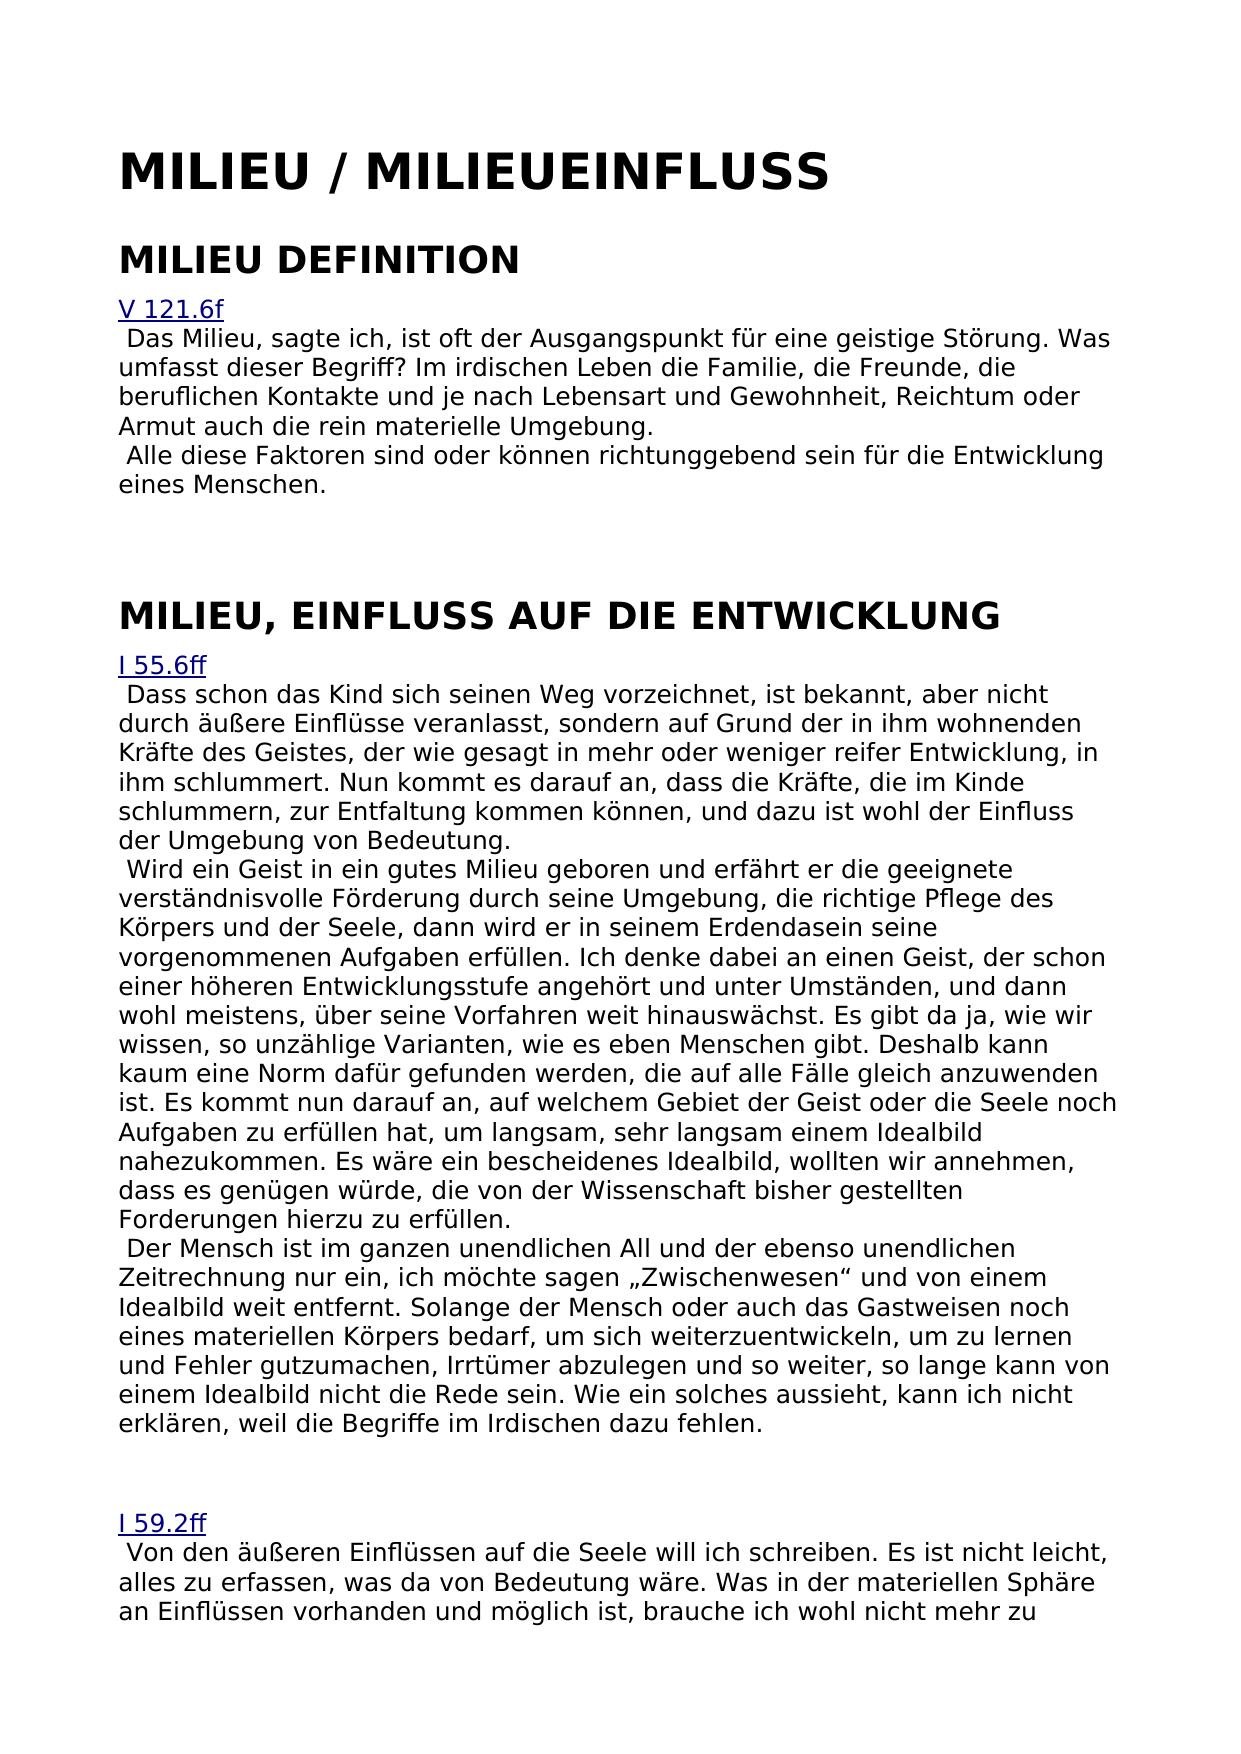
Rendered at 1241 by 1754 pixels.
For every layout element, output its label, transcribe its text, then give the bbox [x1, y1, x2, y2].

subtitle MILIEU / MILIEUEINFLUSS [118, 143, 1122, 201]
text I 55.6ff Dass schon das Kind sich seinen Weg vorzeichnet, ist bekannt, aber nicht durch äußere Einflüsse veranlasst, sondern auf Grund der in ihm wohnenden Kräfte des Geistes, der wie gesagt in mehr oder weniger reifer Entwicklung, in ihm schlummert. Nun kommt es darauf an, dass die Kräfte, die im Kinde schlummern, zur Entfaltung kommen können, und dazu ist wohl der Einfluss der Umgebung von Bedeutung. Wird ein Geist in ein gutes Milieu geboren und erfährt er die geeignete verständnisvolle Förderung durch seine Umgebung, die richtige Pflege des Körpers und der Seele, dann wird er in seinem Erdendasein seine vorgenommenen Aufgaben erfüllen. Ich denke dabei an einen Geist, der schon einer höheren Entwicklungsstufe angehört und unter Umständen, und dann wohl meistens, über seine Vorfahren weit hinauswächst. Es gibt da ja, wie wir wissen, so unzählige Varianten, wie es eben Menschen gibt. Deshalb kann kaum eine Norm dafür gefunden werden, die auf alle Fälle gleich anzuwenden ist. Es kommt nun darauf an, auf welchem Gebiet der Geist oder die Seele noch Aufgaben zu erfüllen hat, um langsam, sehr langsam einem Idealbild nahezukommen. Es wäre ein bescheidenes Idealbild, wollten wir annehmen, dass es genügen würde, die von der Wissenschaft bisher gestellten Forderungen hierzu zu erfüllen. Der Mensch ist im ganzen unendlichen All und der ebenso unendlichen Zeitrechnung nur ein, ich möchte sagen „Zwischenwesen“ und von einem Idealbild weit entfernt. Solange der Mensch oder auch das Gastweisen noch eines materiellen Körpers bedarf, um sich weiterzuentwickeln, um zu lernen und Fehler gutzumachen, Irrtümer abzulegen und so weiter, so lange kann von einem Idealbild nicht die Rede sein. Wie ein solches aussieht, kann ich nicht erklären, weil die Begriffe im Irdischen dazu fehlen. [118, 651, 1122, 1497]
text I 59.2ff Von den äußeren Einflüssen auf die Seele will ich schreiben. Es ist nicht leicht, alles zu erfassen, was da von Bedeutung wäre. Was in der materiellen Sphäre an Einflüssen vorhanden und möglich ist, brauche ich wohl nicht mehr zu [118, 1509, 1122, 1626]
subtitle MILIEU, EINFLUSS AUF DIE ENTWICKLUNG [118, 595, 1122, 639]
text V 121.6f Das Milieu, sagte ich, ist oft der Ausgangspunkt für eine geistige Störung. Was umfasst dieser Begriff? Im irdischen Leben die Familie, die Freunde, die beruflichen Kontakte und je nach Lebensart und Gewohnheit, Reichtum oder Armut auch die rein materielle Umgebung. Alle diese Faktoren sind oder können richtunggebend sein für die Entwicklung eines Menschen. [118, 295, 1122, 557]
subtitle MILIEU DEFINITION [118, 239, 1122, 282]
